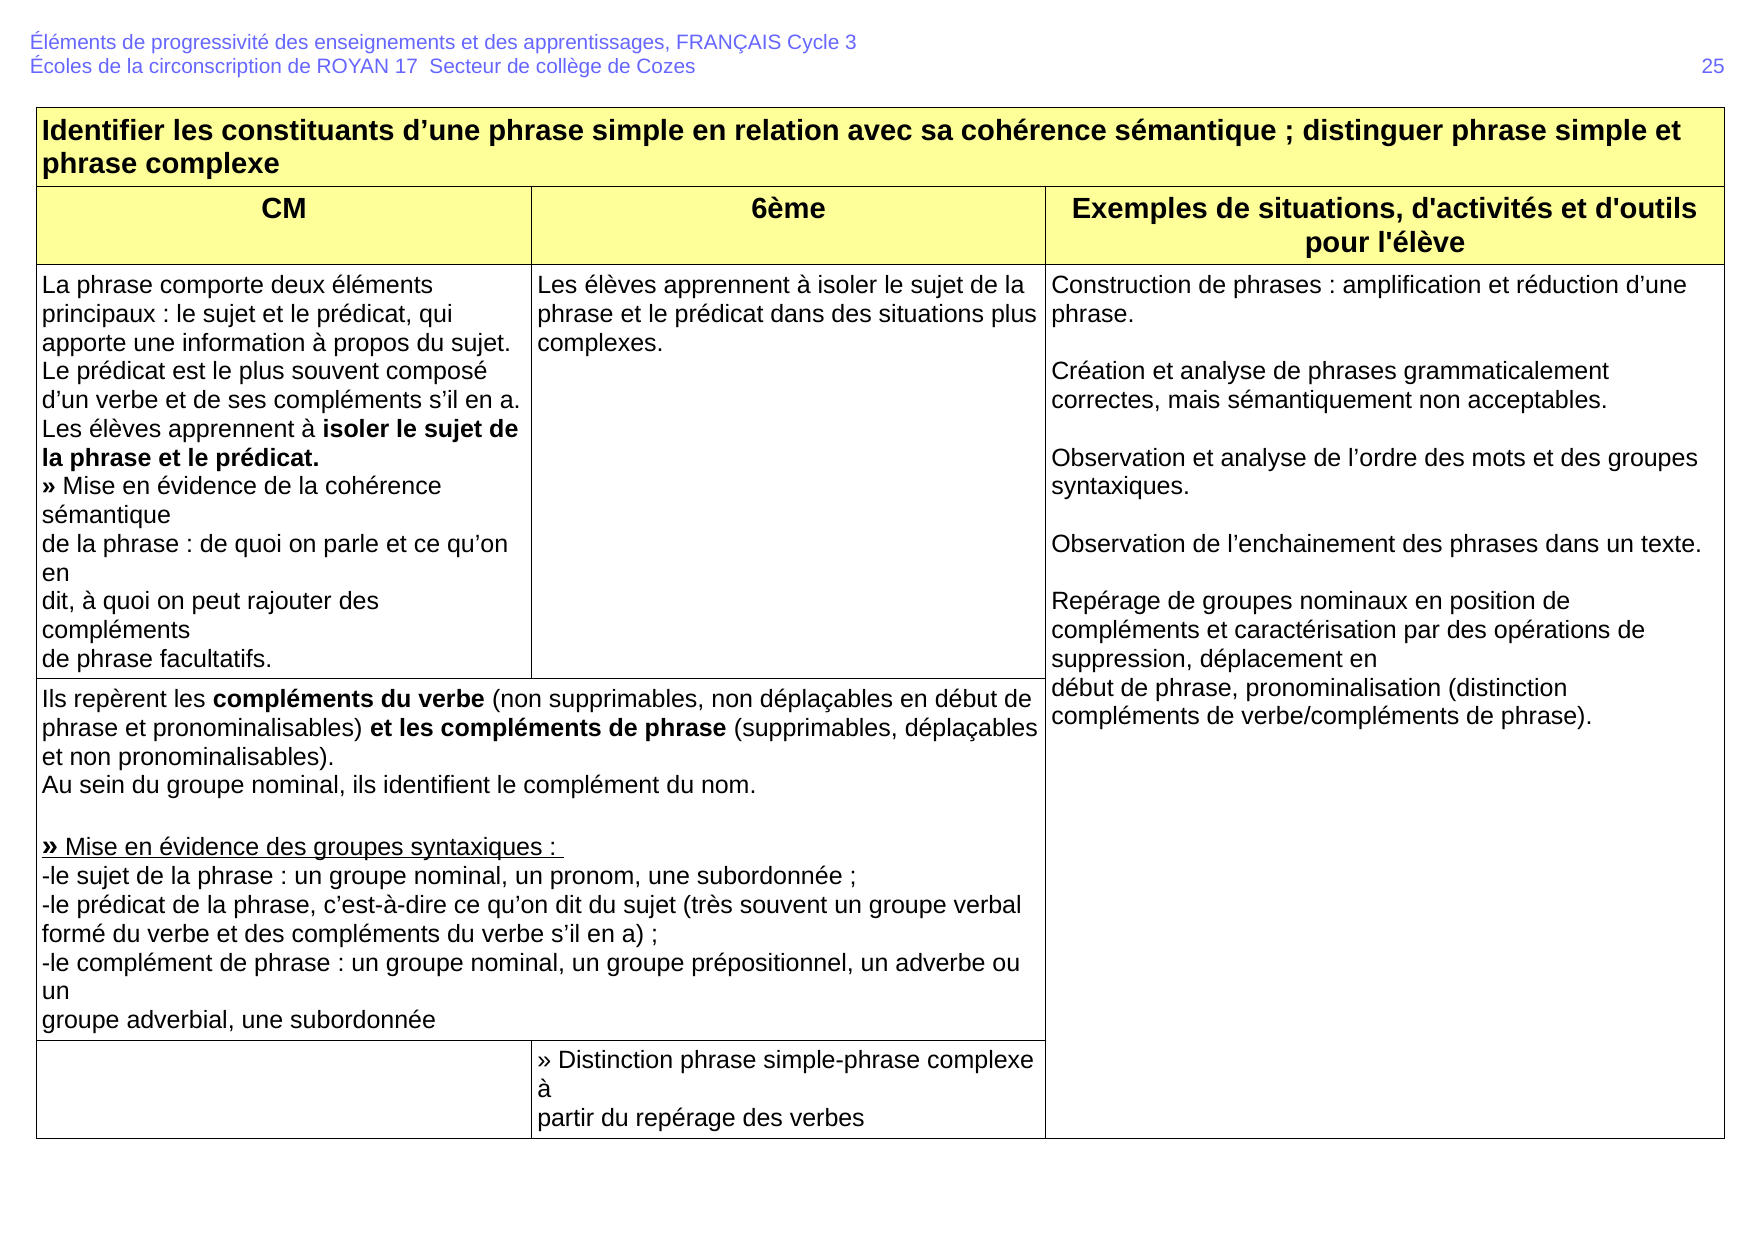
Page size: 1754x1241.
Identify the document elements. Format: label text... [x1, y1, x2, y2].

table_cell La phrase comporte deux éléments principaux : le sujet et le prédicat, qui apporte une information à propos du sujet. Le prédicat est le plus souvent composé d’un verbe et de ses compléments s’il en a. Les élèves apprennent à isoler le sujet de la phrase et le prédicat. » Mise en évidence de la cohérence sémantique de la phrase : de quoi on parle et ce qu’on en dit, à quoi on peut rajouter des compléments de phrase facultatifs. [37, 265, 531, 678]
table_cell [37, 1041, 531, 1137]
table_cell CM [37, 187, 531, 264]
table_cell » Distinction phrase simple-phrase complexe à partir du repérage des verbes [532, 1041, 1045, 1137]
table_cell Les élèves apprennent à isoler le sujet de la phrase et le prédicat dans des situations plus complexes. [532, 265, 1045, 678]
table_cell Construction de phrases : amplification et réduction d’une phrase. Création et analyse de phrases grammaticalement correctes, mais sémantiquement non acceptables. Observation et analyse de l’ordre des mots et des groupes syntaxiques. Observation de l’enchainement des phrases dans un texte. Repérage de groupes nominaux en position de compléments et caractérisation par des opérations de suppression, déplacement en début de phrase, pronominalisation (distinction compléments de verbe/compléments de phrase). [1046, 265, 1724, 1137]
table_cell Identifier les constituants d’une phrase simple en relation avec sa cohérence sémantique ; distinguer phrase simple et phrase complexe [37, 108, 1724, 186]
table_cell Ils repèrent les compléments du verbe (non supprimables, non déplaçables en début de phrase et pronominalisables) et les compléments de phrase (supprimables, déplaçables et non pronominalisables). Au sein du groupe nominal, ils identifient le complément du nom. » Mise en évidence des groupes syntaxiques : -le sujet de la phrase : un groupe nominal, un pronom, une subordonnée ; -le prédicat de la phrase, c’est-à-dire ce qu’on dit du sujet (très souvent un groupe verbal formé du verbe et des compléments du verbe s’il en a) ; -le complément de phrase : un groupe nominal, un groupe prépositionnel, un adverbe ou un groupe adverbial, une subordonnée [37, 679, 1045, 1039]
table_cell 6ème [532, 187, 1045, 264]
table_cell Exemples de situations, d'activités et d'outils pour l'élève [1046, 187, 1724, 264]
